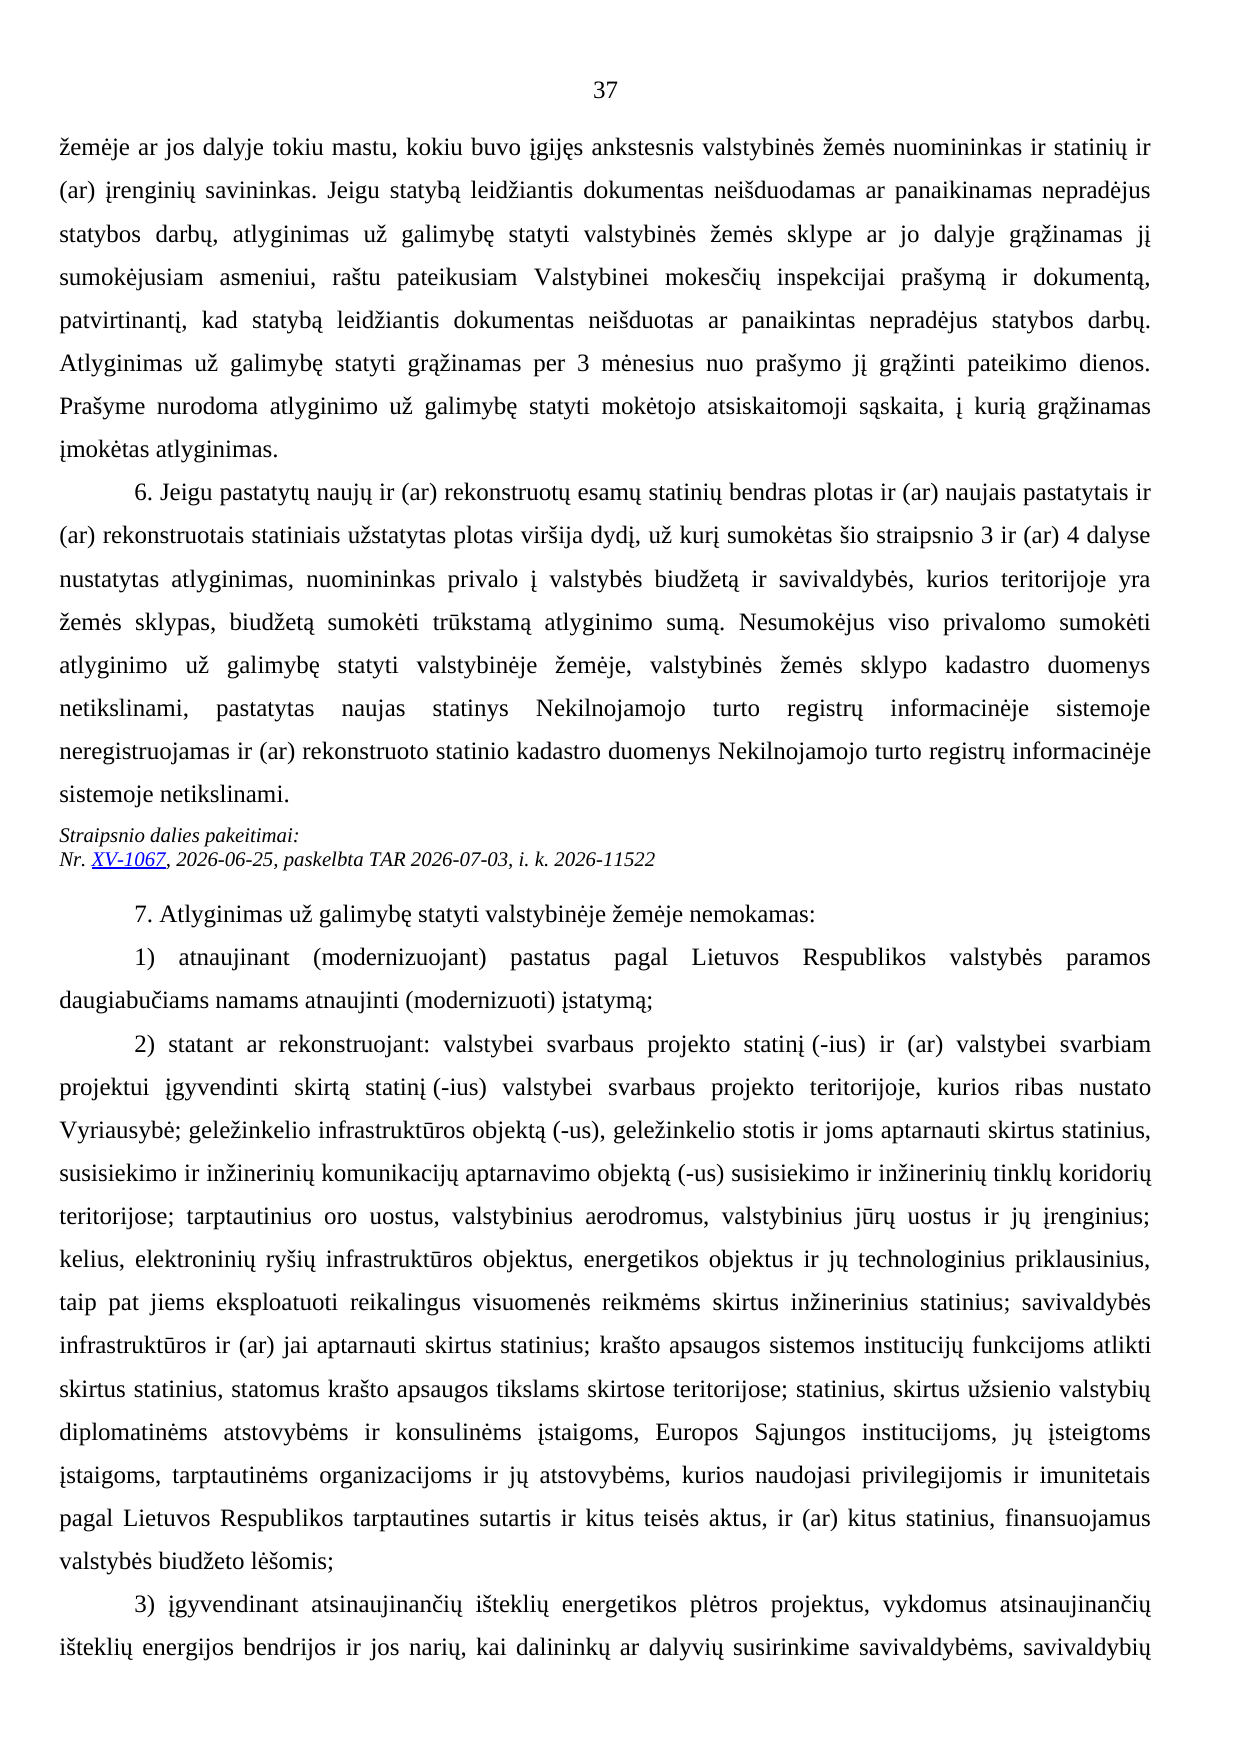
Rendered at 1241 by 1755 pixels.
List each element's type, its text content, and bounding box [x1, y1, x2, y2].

text žemėje ar jos dalyje tokiu mastu, kokiu buvo įgijęs ankstesnis valstybinės žemės nuomininkas ir statinių ir (ar) įrenginių savininkas. Jeigu statybą leidžiantis dokumentas neišduodamas ar panaikinamas nepradėjus statybos darbų, atlyginimas už galimybę statyti valstybinės žemės sklype ar jo dalyje grąžinamas jį sumokėjusiam asmeniui, raštu pateikusiam Valstybinei mokesčių inspekcijai prašymą ir dokumentą, patvirtinantį, kad statybą leidžiantis dokumentas neišduotas ar panaikintas nepradėjus statybos darbų. Atlyginimas už galimybę statyti grąžinamas per 3 mėnesius nuo prašymo jį grąžinti pateikimo dienos. Prašyme nurodoma atlyginimo už galimybę statyti mokėtojo atsiskaitomoji sąskaita, į kurią grąžinamas įmokėtas atlyginimas. [59, 132, 1152, 463]
text 7. Atlyginimas už galimybę statyti valstybinėje žemėje nemokamas: [59, 899, 1152, 928]
text Nr. XV-1067, 2026-06-25, paskelbta TAR 2026-07-03, i. k. 2026-11522 [59, 847, 1152, 871]
text 6. Jeigu pastatytų naujų ir (ar) rekonstruotų esamų statinių bendras plotas ir (ar) naujais pastatytais ir (ar) rekonstruotais statiniais užstatytas plotas viršija dydį, už kurį sumokėtas šio straipsnio 3 ir (ar) 4 dalyse nustatytas atlyginimas, nuomininkas privalo į valstybės biudžetą ir savivaldybės, kurios teritorijoje yra žemės sklypas, biudžetą sumokėti trūkstamą atlyginimo sumą. Nesumokėjus viso privalomo sumokėti atlyginimo už galimybę statyti valstybinėje žemėje, valstybinės žemės sklypo kadastro duomenys netikslinami, pastatytas naujas statinys Nekilnojamojo turto registrų informacinėje sistemoje neregistruojamas ir (ar) rekonstruoto statinio kadastro duomenys Nekilnojamojo turto registrų informacinėje sistemoje netikslinami. [59, 477, 1152, 808]
text 3) įgyvendinant atsinaujinančių išteklių energetikos plėtros projektus, vykdomus atsinaujinančių išteklių energijos bendrijos ir jos narių, kai dalininkų ar dalyvių susirinkime savivaldybėms, savivaldybių [59, 1589, 1152, 1661]
text 1) atnaujinant (modernizuojant) pastatus pagal Lietuvos Respublikos valstybės paramos daugiabučiams namams atnaujinti (modernizuoti) įstatymą; [59, 942, 1152, 1014]
text Straipsnio dalies pakeitimai: [59, 822, 1152, 847]
text 2) statant ar rekonstruojant: valstybei svarbaus projekto statinį (-ius) ir (ar) valstybei svarbiam projektui įgyvendinti skirtą statinį (-ius) valstybei svarbaus projekto teritorijoje, kurios ribas nustato Vyriausybė; geležinkelio infrastruktūros objektą (-us), geležinkelio stotis ir joms aptarnauti skirtus statinius, susisiekimo ir inžinerinių komunikacijų aptarnavimo objektą (-us) susisiekimo ir inžinerinių tinklų koridorių teritorijose; tarptautinius oro uostus, valstybinius aerodromus, valstybinius jūrų uostus ir jų įrenginius; kelius, elektroninių ryšių infrastruktūros objektus, energetikos objektus ir jų technologinius priklausinius, taip pat jiems eksploatuoti reikalingus visuomenės reikmėms skirtus inžinerinius statinius; savivaldybės infrastruktūros ir (ar) jai aptarnauti skirtus statinius; krašto apsaugos sistemos institucijų funkcijoms atlikti skirtus statinius, statomus krašto apsaugos tikslams skirtose teritorijose; statinius, skirtus užsienio valstybių diplomatinėms atstovybėms ir konsulinėms įstaigoms, Europos Sąjungos institucijoms, jų įsteigtoms įstaigoms, tarptautinėms organizacijoms ir jų atstovybėms, kurios naudojasi privilegijomis ir imunitetais pagal Lietuvos Respublikos tarptautines sutartis ir kitus teisės aktus, ir (ar) kitus statinius, finansuojamus valstybės biudžeto lėšomis; [59, 1029, 1152, 1575]
